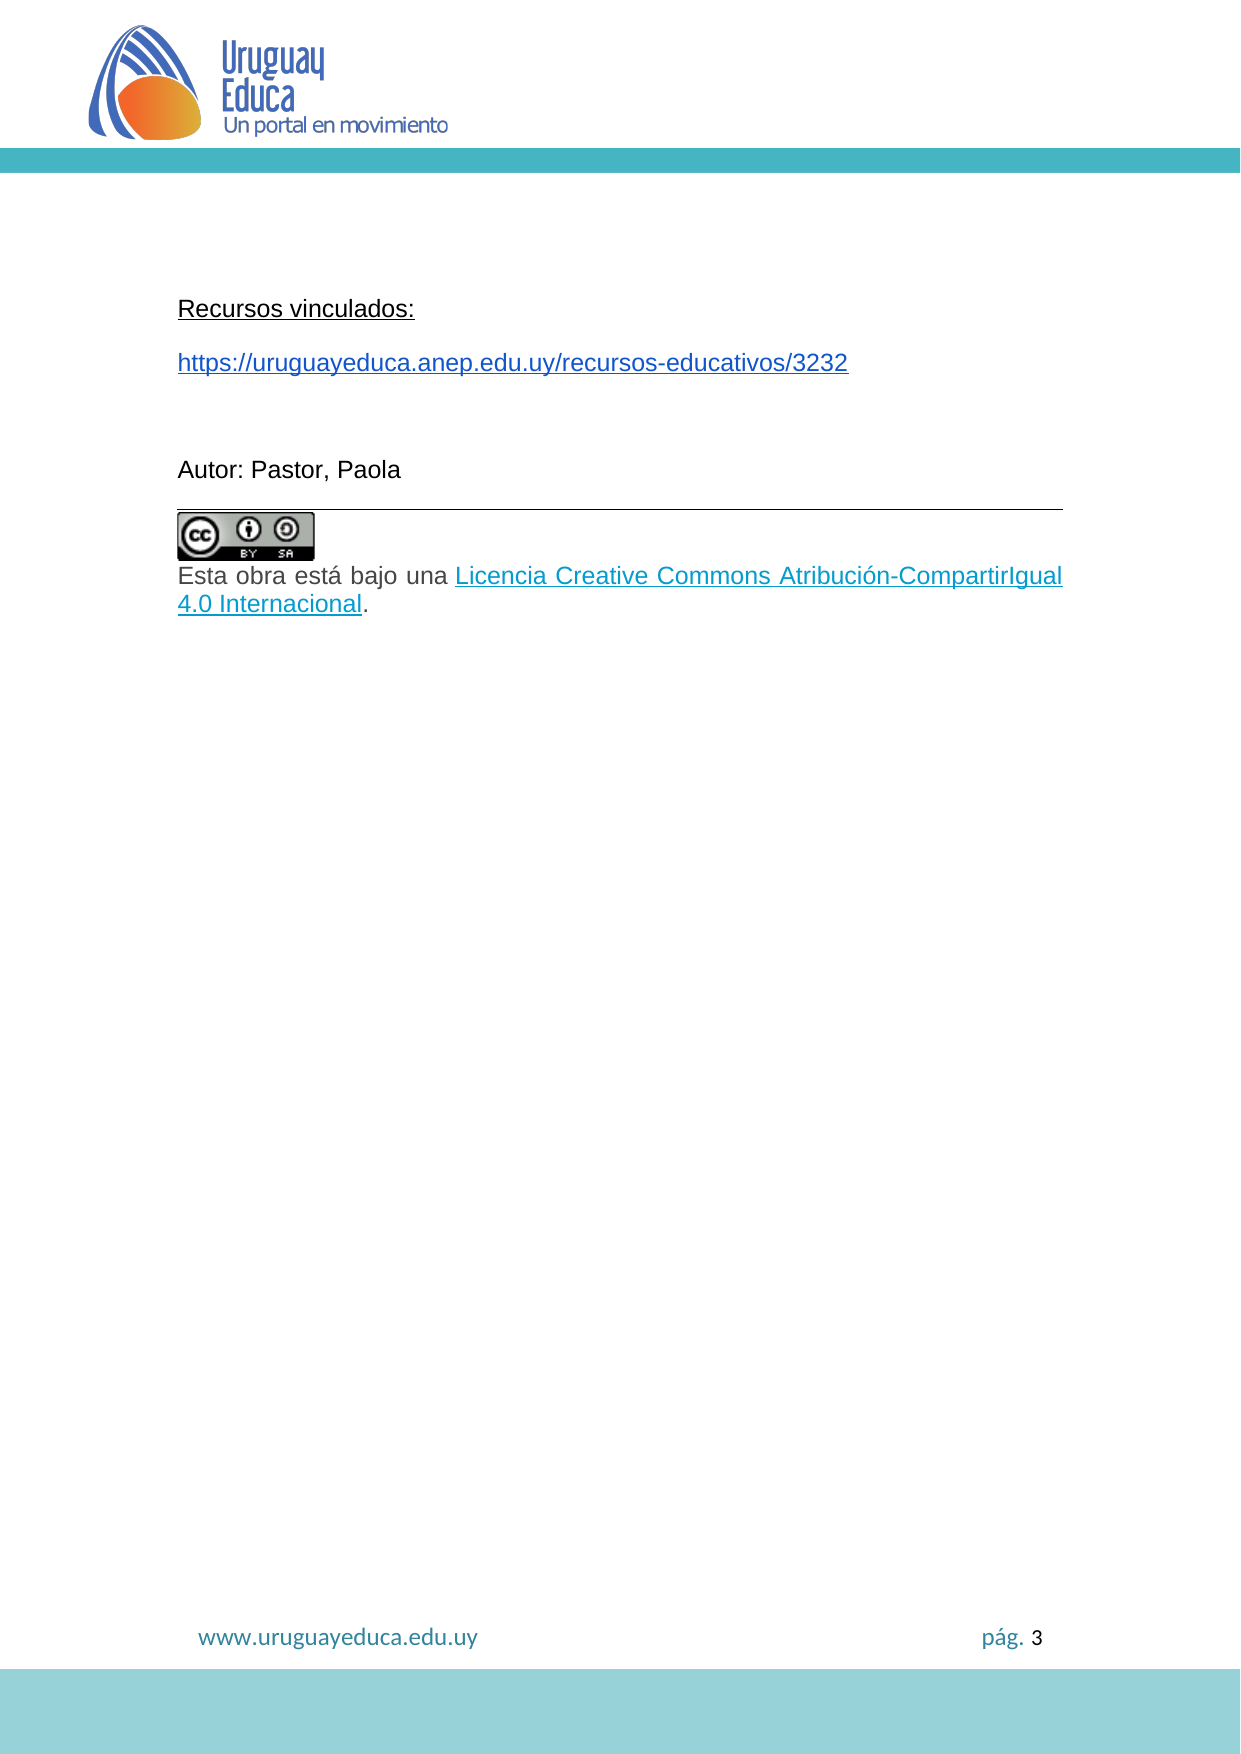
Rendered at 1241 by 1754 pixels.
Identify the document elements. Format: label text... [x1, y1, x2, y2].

picture [88, 25, 448, 140]
text Recursos vinculados: [177, 294, 1063, 323]
picture [0, 148, 1241, 173]
text https://uruguayeduca.anep.edu.uy/recursos-educativos/3232 [177, 348, 1063, 376]
picture [177, 512, 315, 561]
text Autor: Pastor, Paola [177, 455, 1063, 484]
text Esta obra está bajo una Licencia Creative Commons Atribución-CompartirIgual 4.0 Internacional. [177, 510, 1063, 618]
picture [0, 1669, 1241, 1754]
